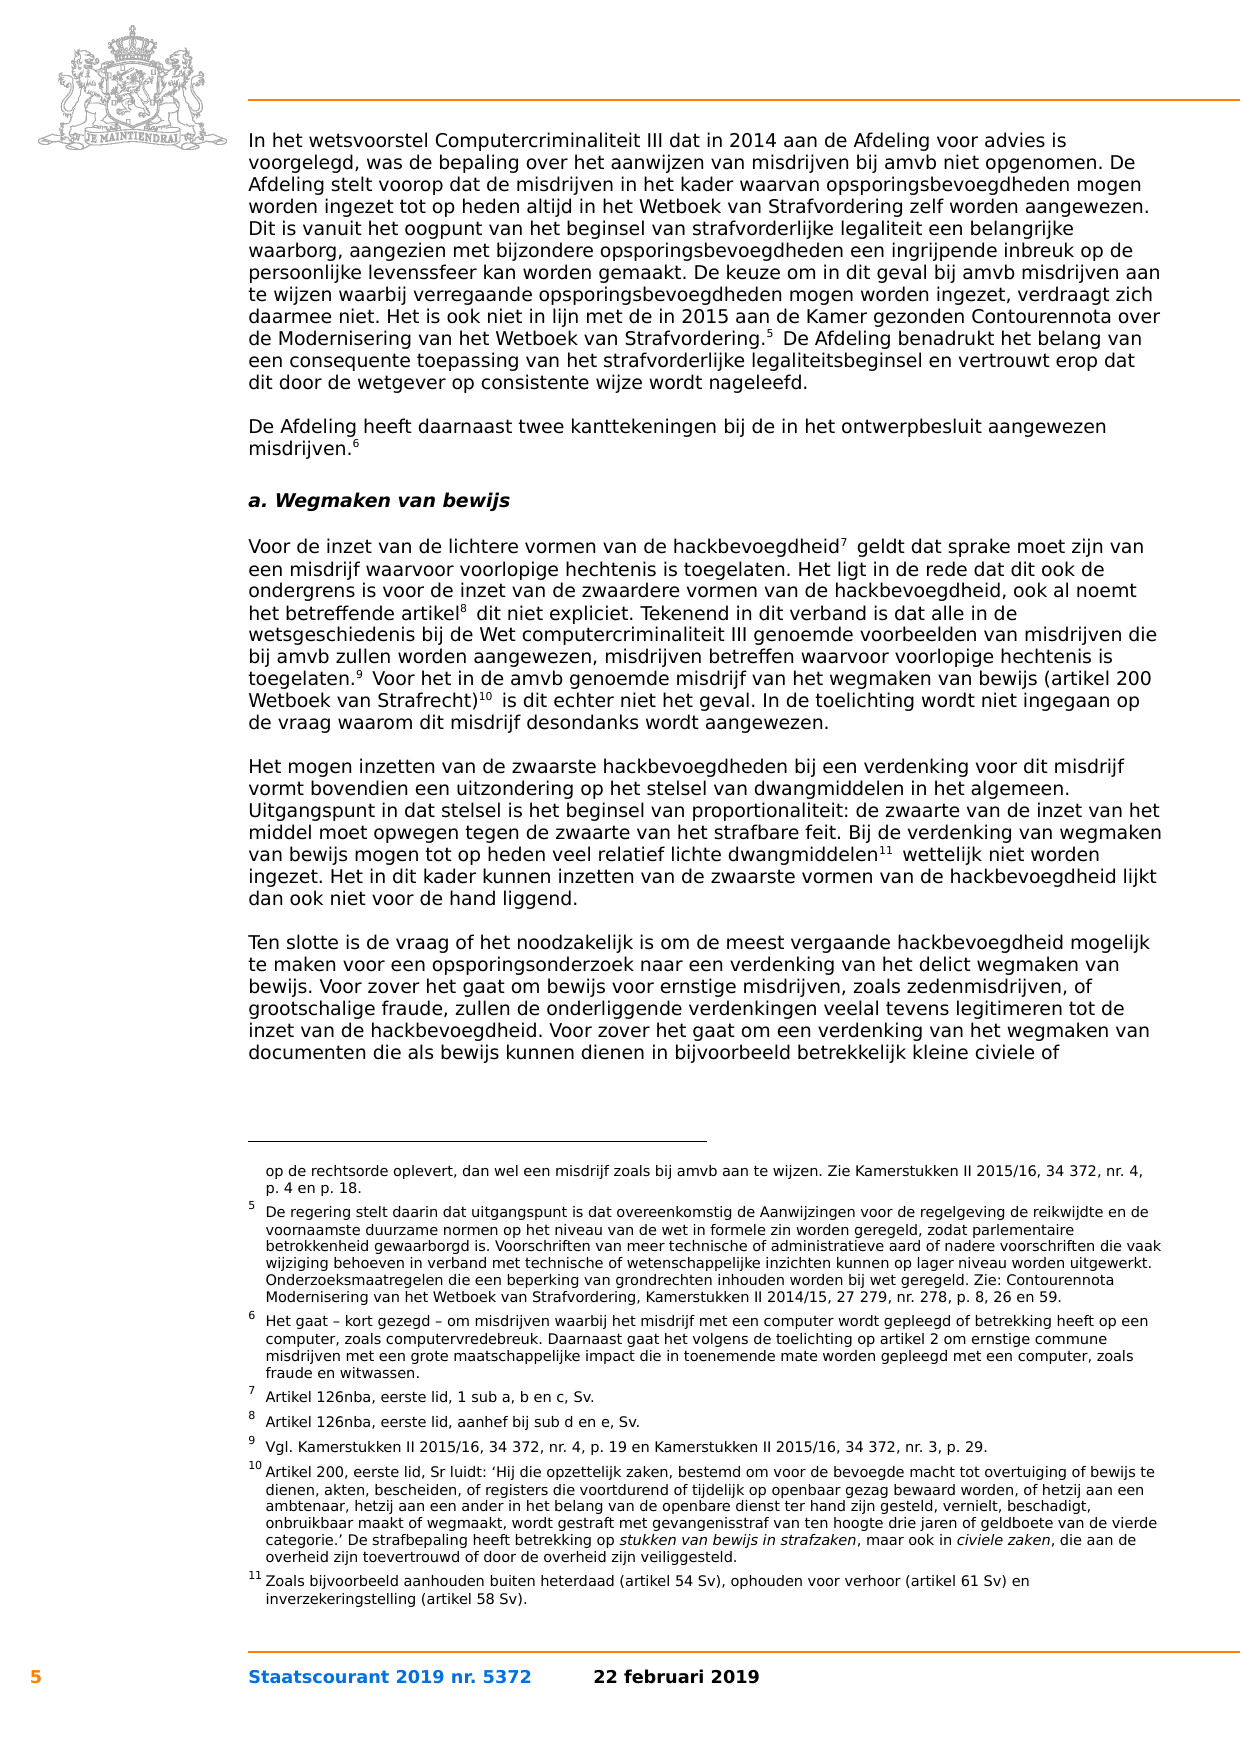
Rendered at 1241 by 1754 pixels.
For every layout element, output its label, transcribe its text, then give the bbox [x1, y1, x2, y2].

text Het gaat – kort gezegd – om misdrijven waarbij het misdrijf met een computer wordt gepleegd of betrekking heeft op een computer, zoals computervredebreuk. Daarnaast gaat het volgens de toelichting op artikel 2 om ernstige commune misdrijven met een grote maatschappelijke impact die in toenemende mate worden gepleegd met een computer, zoals fraude en witwassen. [248, 1309, 1163, 1382]
text In het wetsvoorstel Computercriminaliteit III dat in 2014 aan de Afdeling voor advies is voorgelegd, was de bepaling over het aanwijzen van misdrijven bij amvb niet opgenomen. De Afdeling stelt voorop dat de misdrijven in het kader waarvan opsporingsbevoegdheden mogen worden ingezet tot op heden altijd in het Wetboek van Strafvordering zelf worden aangewezen. Dit is vanuit het oogpunt van het beginsel van strafvorderlijke legaliteit een belangrijke waarborg, aangezien met bijzondere opsporingsbevoegdheden een ingrijpende inbreuk op de persoonlijke levenssfeer kan worden gemaakt. De keuze om in dit geval bij amvb misdrijven aan te wijzen waarbij verregaande opsporingsbevoegdheden mogen worden ingezet, verdraagt zich daarmee niet. Het is ook niet in lijn met de in 2015 aan de Kamer gezonden Contourennota over de Modernisering van het Wetboek van Strafvordering. De Afdeling benadrukt het belang van een consequente toepassing van het strafvorderlijke legaliteitsbeginsel en vertrouwt erop dat dit door de wetgever op consistente wijze wordt nageleefd. [248, 130, 1163, 394]
text Ten slotte is de vraag of het noodzakelijk is om de meest vergaande hackbevoegdheid mogelijk te maken voor een opsporingsonderzoek naar een verdenking van het delict wegmaken van bewijs. Voor zover het gaat om bewijs voor ernstige misdrijven, zoals zedenmisdrijven, of grootschalige fraude, zullen de onderliggende verdenkingen veelal tevens legitimeren tot de inzet van de hackbevoegdheid. Voor zover het gaat om een verdenking van het wegmaken van documenten die als bewijs kunnen dienen in bijvoorbeeld betrekkelijk kleine civiele of [248, 932, 1163, 1064]
text Het mogen inzetten van de zwaarste hackbevoegdheden bij een verdenking voor dit misdrijf vormt bovendien een uitzondering op het stelsel van dwangmiddelen in het algemeen. Uitgangspunt in dat stelsel is het beginsel van proportionaliteit: de zwaarte van de inzet van het middel moet opwegen tegen de zwaarte van het strafbare feit. Bij de verdenking van wegmaken van bewijs mogen tot op heden veel relatief lichte dwangmiddelen wettelijk niet worden ingezet. Het in dit kader kunnen inzetten van de zwaarste vormen van de hackbevoegdheid lijkt dan ook niet voor de hand liggend. [248, 756, 1163, 910]
subtitle a. Wegmaken van bewijs [248, 489, 1163, 511]
text Voor de inzet van de lichtere vormen van de hackbevoegdheid geldt dat sprake moet zijn van een misdrijf waarvoor voorlopige hechtenis is toegelaten. Het ligt in de rede dat dit ook de ondergrens is voor de inzet van de zwaardere vormen van de hackbevoegdheid, ook al noemt het betreffende artikel dit niet expliciet. Tekenend in dit verband is dat alle in de wetsgeschiedenis bij de Wet computercriminaliteit III genoemde voorbeelden van misdrijven die bij amvb zullen worden aangewezen, misdrijven betreffen waarvoor voorlopige hechtenis is toegelaten. Voor het in de amvb genoemde misdrijf van het wegmaken van bewijs (artikel 200 Wetboek van Strafrecht) is dit echter niet het geval. In de toelichting wordt niet ingegaan op de vraag waarom dit misdrijf desondanks wordt aangewezen. [248, 536, 1163, 734]
text Artikel 126nba, eerste lid, aanhef bij sub d en e, Sv. [248, 1409, 1163, 1432]
text De regering stelt daarin dat uitgangspunt is dat overeenkomstig de Aanwijzingen voor de regelgeving de reikwijdte en de voornaamste duurzame normen op het niveau van de wet in formele zin worden geregeld, zodat parlementaire betrokkenheid gewaarborgd is. Voorschriften van meer technische of administratieve aard of nadere voorschriften die vaak wijziging behoeven in verband met technische of wetenschappelijke inzichten kunnen op lager niveau worden uitgewerkt. Onderzoeksmaatregelen die een beperking van grondrechten inhouden worden bij wet geregeld. Zie: Contourennota Modernisering van het Wetboek van Strafvordering, Kamerstukken II 2014/15, 27 279, nr. 278, p. 8, 26 en 59. [248, 1199, 1163, 1306]
text Vgl. Kamerstukken II 2015/16, 34 372, nr. 4, p. 19 en Kamerstukken II 2015/16, 34 372, nr. 3, p. 29. [248, 1434, 1163, 1457]
text Zoals bijvoorbeeld aanhouden buiten heterdaad (artikel 54 Sv), ophouden voor verhoor (artikel 61 Sv) en inverzekeringstelling (artikel 58 Sv). [248, 1569, 1163, 1608]
picture [38, 25, 227, 150]
text Artikel 200, eerste lid, Sr luidt: ‘Hij die opzettelijk zaken, bestemd om voor de bevoegde macht tot overtuiging of bewijs te dienen, akten, bescheiden, of registers die voortdurend of tijdelijk op openbaar gezag bewaard worden, of hetzij aan een ambtenaar, hetzij aan een ander in het belang van de openbare dienst ter hand zijn gesteld, vernielt, beschadigt, onbruikbaar maakt of wegmaakt, wordt gestraft met gevangenisstraf van ten hoogte drie jaren of geldboete van de vierde categorie.’ De strafbepaling heeft betrekking op stukken van bewijs in strafzaken, maar ook in civiele zaken, die aan de overheid zijn toevertrouwd of door de overheid zijn veiliggesteld. [248, 1459, 1163, 1566]
text De Afdeling heeft daarnaast twee kanttekeningen bij de in het ontwerpbesluit aangewezen misdrijven. [248, 416, 1163, 459]
text op de rechtsorde oplevert, dan wel een misdrijf zoals bij amvb aan te wijzen. Zie Kamerstukken II 2015/16, 34 372, nr. 4, p. 4 en p. 18. [248, 1163, 1163, 1197]
text Artikel 126nba, eerste lid, 1 sub a, b en c, Sv. [248, 1384, 1163, 1407]
